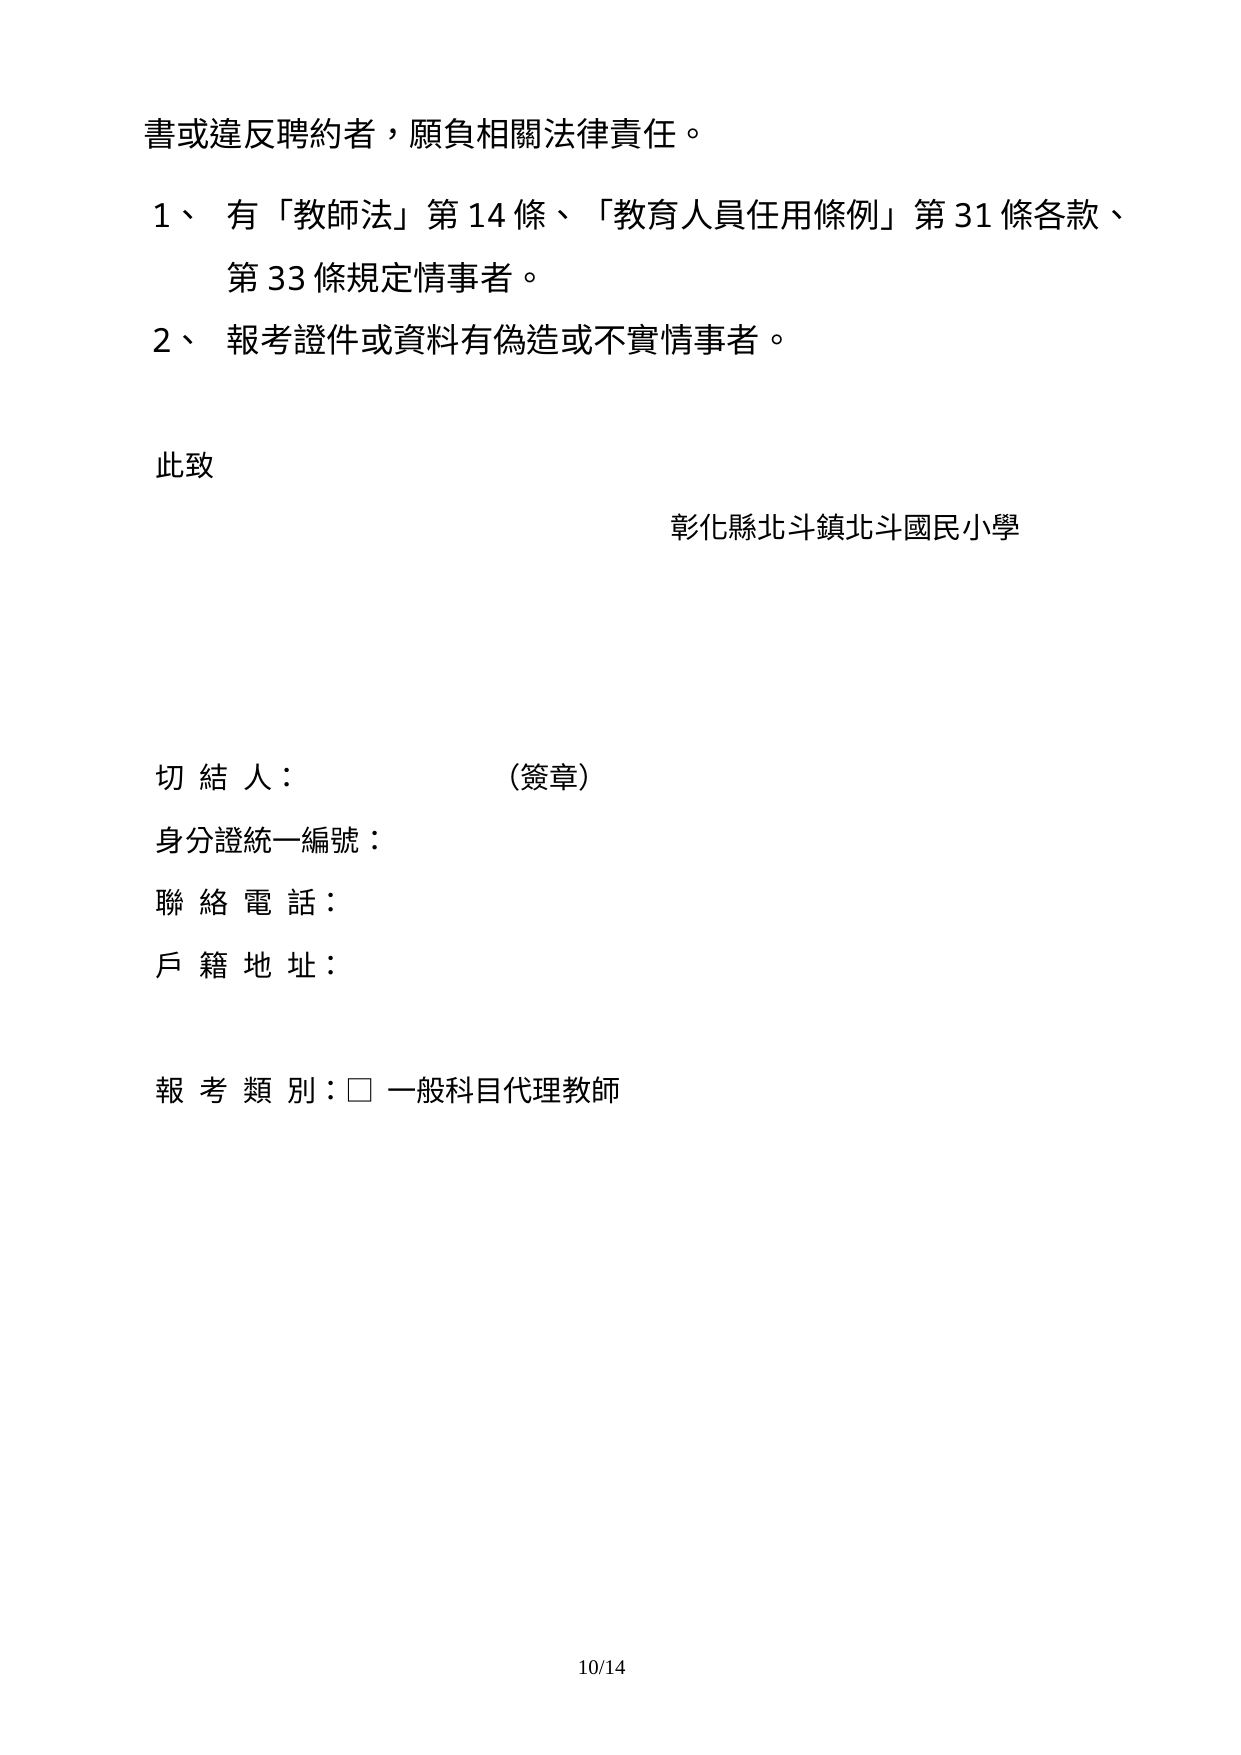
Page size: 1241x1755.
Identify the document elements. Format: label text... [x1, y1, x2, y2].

text 報 考 類 別：□ 一般科目代理教師 [156, 1047, 1122, 1109]
text 聯 絡 電 話： [156, 859, 1122, 922]
list 有「教師法」第14條、「教育人員任用條例」第31條各款、第33條規定情事者。 [151, 172, 1122, 297]
text 彰化縣北斗鎮北斗國民小學 [118, 484, 1122, 547]
text 書或違反聘約者，願負相關法律責任。 [143, 91, 1122, 153]
text 身分證統一編號： [156, 797, 1122, 859]
text 切 結 人： （簽章） [156, 734, 1122, 797]
text 戶 籍 地 址： [156, 922, 1122, 984]
text 此致 [156, 422, 1122, 484]
list 報考證件或資料有偽造或不實情事者。 [151, 297, 1122, 359]
